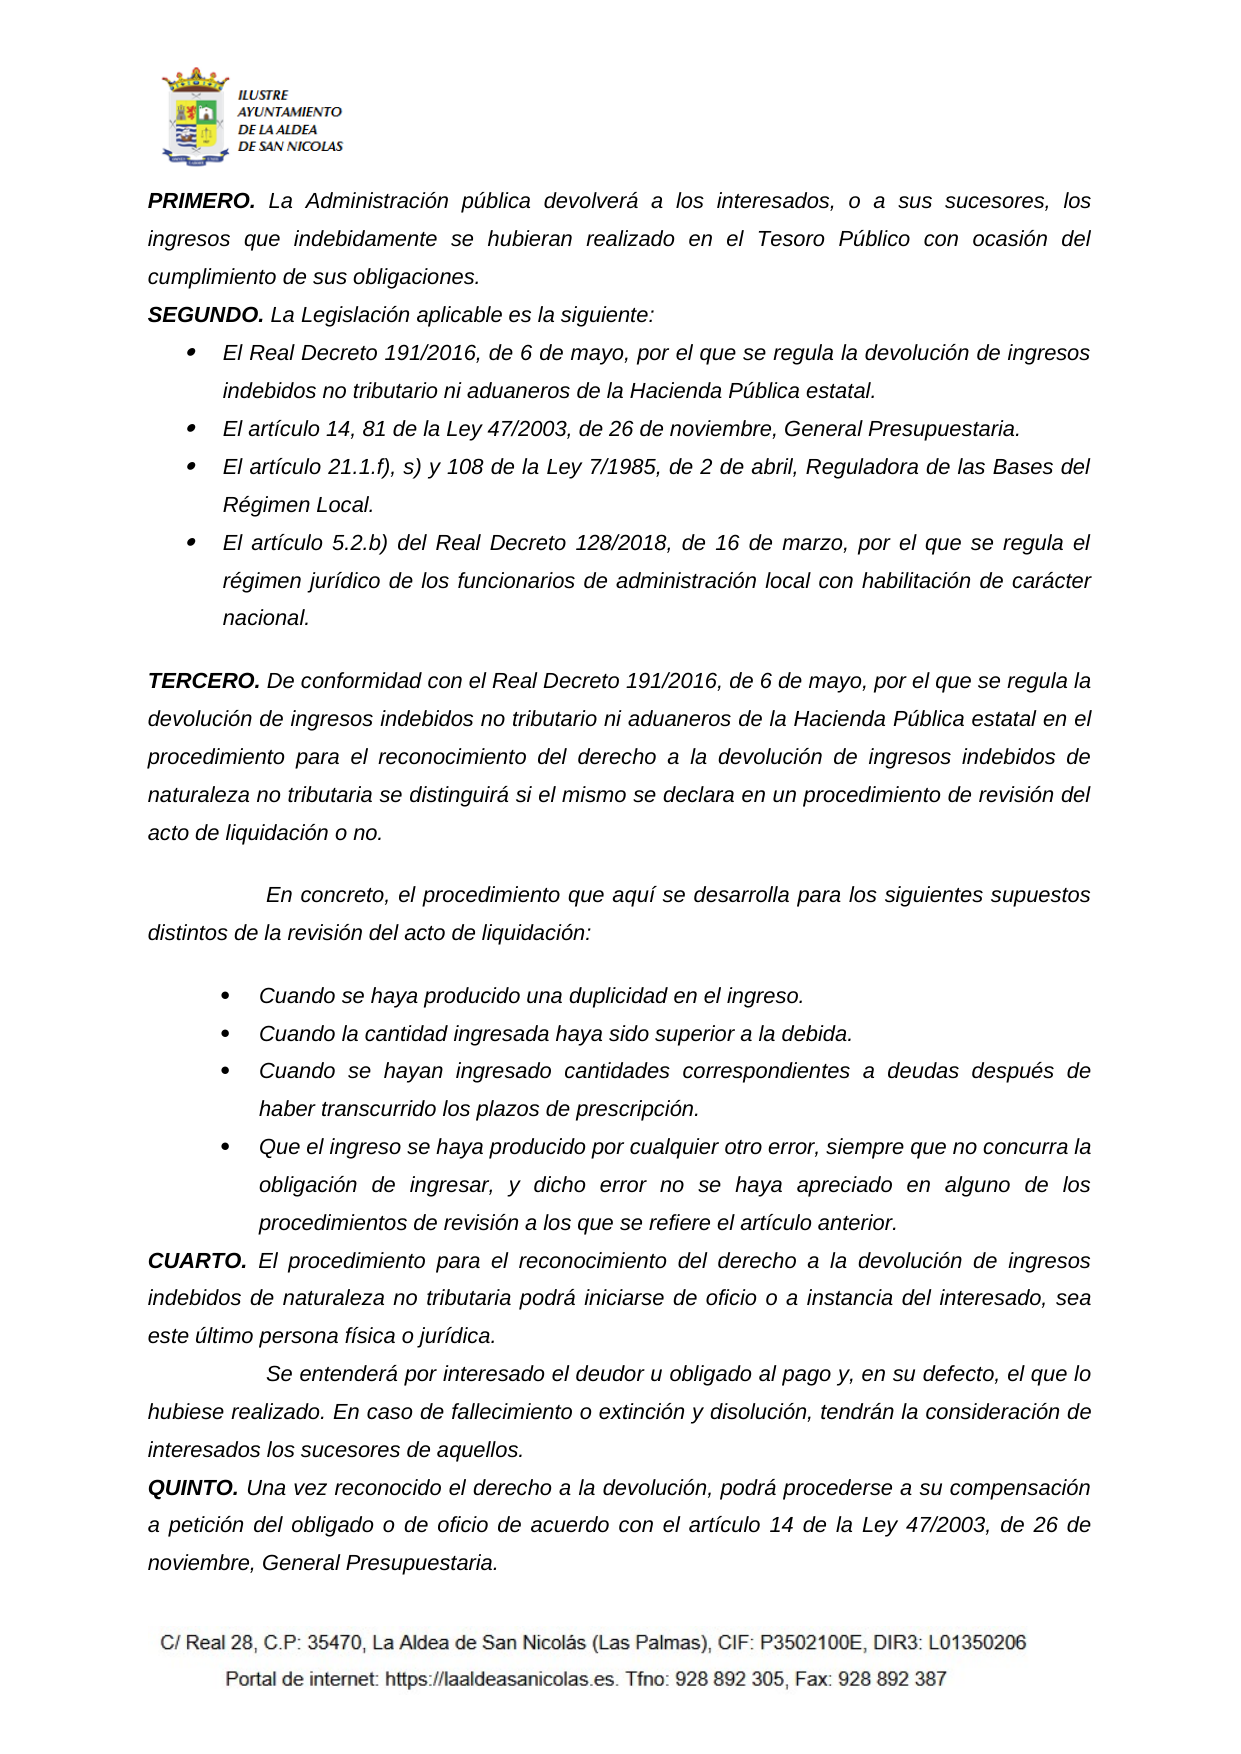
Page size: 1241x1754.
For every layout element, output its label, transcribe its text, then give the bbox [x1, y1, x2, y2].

picture [148, 59, 359, 174]
list El artículo 14, 81 de la Ley 47/2003, de 26 de noviembre, General Presupuestaria. [185, 416, 1093, 441]
picture [148, 1626, 1033, 1695]
text PRIMERO. La Administración pública devolverá a los interesados, o a sus sucesores, los ingresos que indebidamente se hubieran realizado en el Tesoro Público con ocasión del cumplimiento de sus obligaciones. [148, 188, 1093, 289]
list El artículo 21.1.f), s) y 108 de la Ley 7/1985, de 2 de abril, Reguladora de las Bases del Régimen Local. [185, 454, 1093, 517]
list El Real Decreto 191/2016, de 6 de mayo, por el que se regula la devolución de ingresos indebidos no tributario ni aduaneros de la Hacienda Pública estatal. [185, 340, 1093, 403]
text En concreto, el procedimiento que aquí se desarrolla para los siguientes supuestos distintos de la revisión del acto de liquidación: [148, 882, 1093, 945]
text TERCERO. De conformidad con el Real Decreto 191/2016, de 6 de mayo, por el que se regula la devolución de ingresos indebidos no tributario ni aduaneros de la Hacienda Pública estatal en el procedimiento para el reconocimiento del derecho a la devolución de ingresos indebidos de naturaleza no tributaria se distinguirá si el mismo se declara en un procedimiento de revisión del acto de liquidación o no. [148, 668, 1093, 844]
list Cuando se hayan ingresado cantidades correspondientes a deudas después de haber transcurrido los plazos de prescripción. [221, 1058, 1093, 1121]
text Se entenderá por interesado el deudor u obligado al pago y, en su defecto, el que lo hubiese realizado. En caso de fallecimiento o extinción y disolución, tendrán la consideración de interesados los sucesores de aquellos. [148, 1361, 1093, 1462]
list Que el ingreso se haya producido por cualquier otro error, siempre que no concurra la obligación de ingresar, y dicho error no se haya apreciado en alguno de los procedimientos de revisión a los que se refiere el artículo anterior. [221, 1134, 1093, 1235]
list El artículo 5.2.b) del Real Decreto 128/2018, de 16 de marzo, por el que se regula el régimen jurídico de los funcionarios de administración local con habilitación de carácter nacional. [185, 529, 1093, 631]
list Cuando la cantidad ingresada haya sido superior a la debida. [221, 1021, 1093, 1046]
list Cuando se haya producido una duplicidad en el ingreso. [221, 983, 1093, 1008]
text QUINTO. Una vez reconocido el derecho a la devolución, podrá procederse a su compensación a petición del obligado o de oficio de acuerdo con el artículo 14 de la Ley 47/2003, de 26 de noviembre, General Presupuestaria. [148, 1474, 1093, 1575]
text SEGUNDO. La Legislación aplicable es la siguiente: [148, 302, 1093, 327]
text CUARTO. El procedimiento para el reconocimiento del derecho a la devolución de ingresos indebidos de naturaleza no tributaria podrá iniciarse de oficio o a instancia del interesado, sea este último persona física o jurídica. [148, 1247, 1093, 1348]
